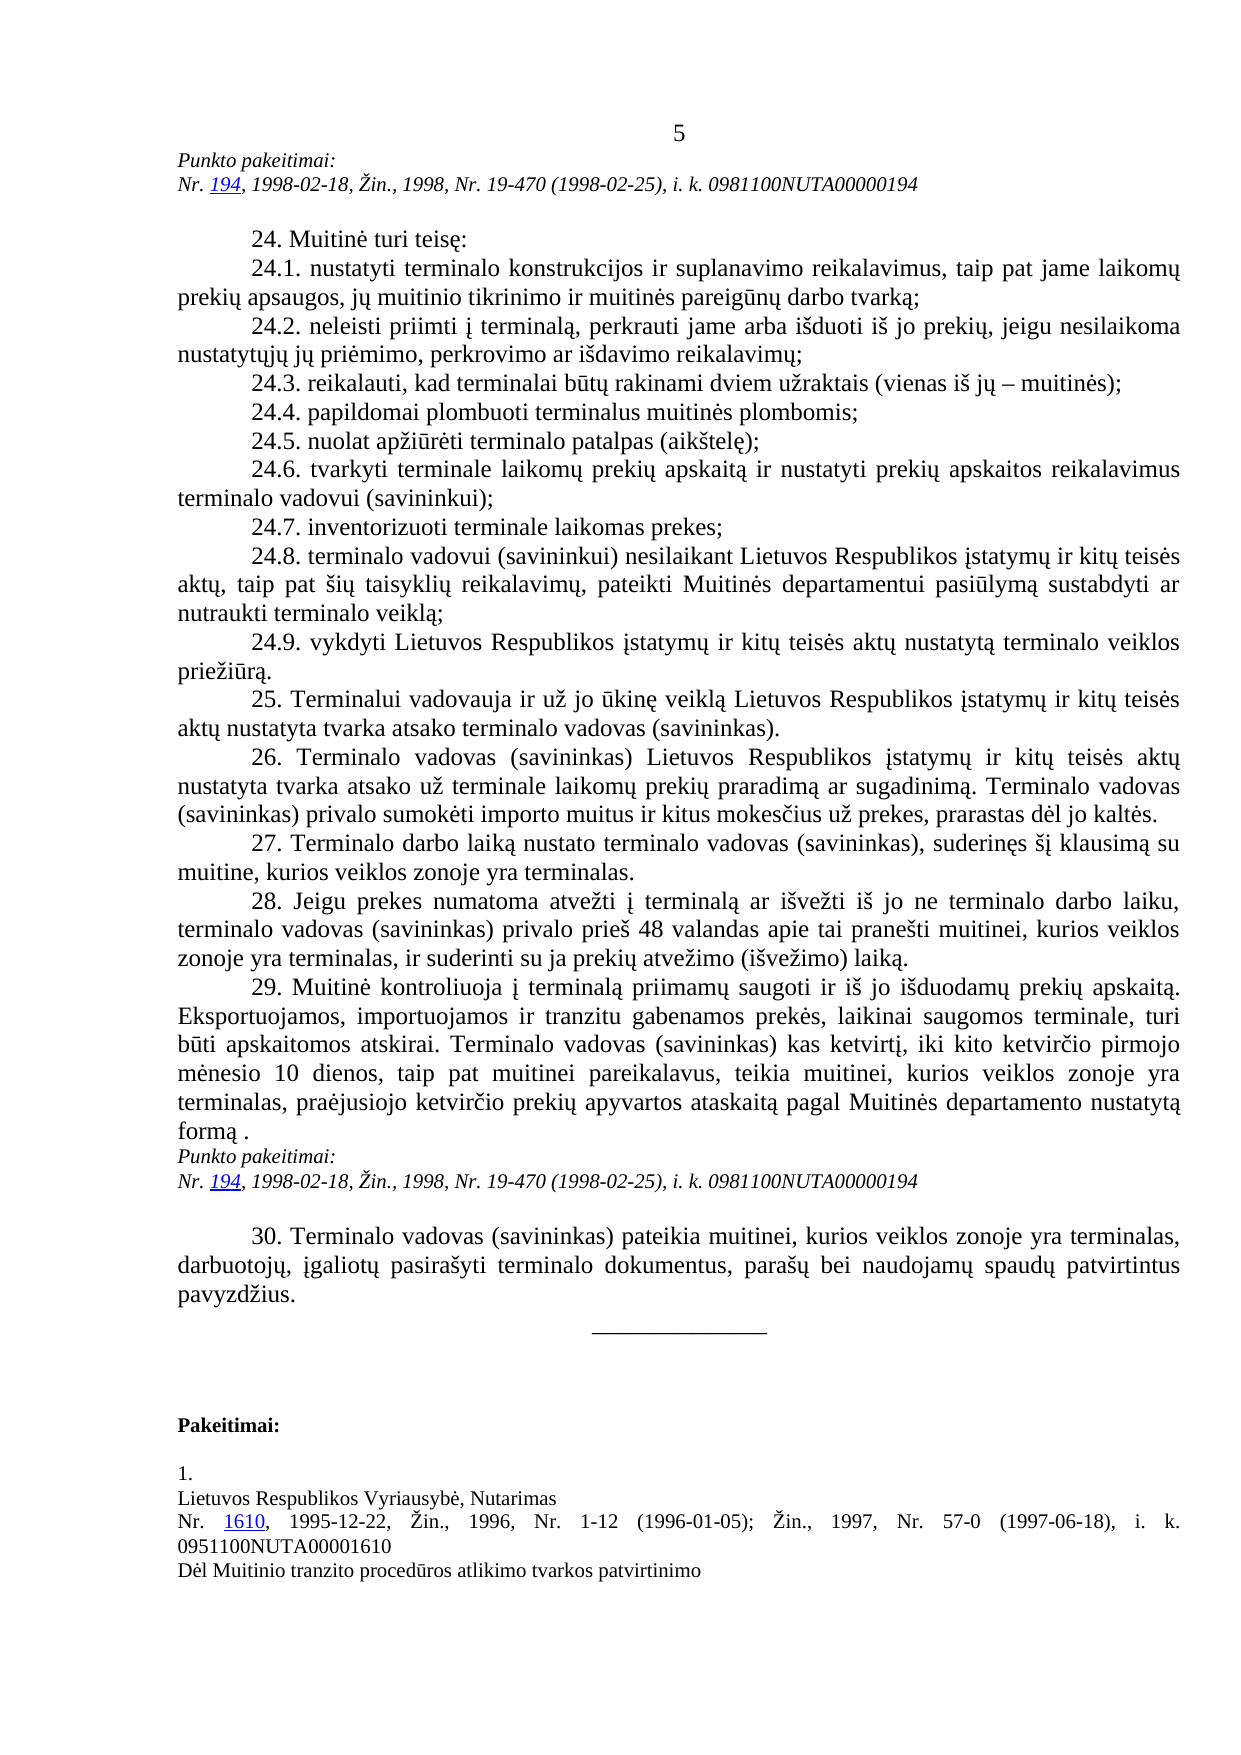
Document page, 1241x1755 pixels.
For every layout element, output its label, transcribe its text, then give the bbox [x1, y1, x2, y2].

text 28. Jeigu prekes numatoma atvežti į terminalą ar išvežti iš jo ne terminalo darbo laiku, terminalo vadovas (savininkas) privalo prieš 48 valandas apie tai pranešti muitinei, kurios veiklos zonoje yra terminalas, ir suderinti su ja prekių atvežimo (išvežimo) laiką. [177, 886, 1181, 972]
text 24.2. neleisti priimti į terminalą, perkrauti jame arba išduoti iš jo prekių, jeigu nesilaikoma nustatytųjų jų priėmimo, perkrovimo ar išdavimo reikalavimų; [177, 311, 1181, 368]
text Punkto pakeitimai: [177, 1144, 1181, 1168]
text Nr. 194, 1998-02-18, Žin., 1998, Nr. 19-470 (1998-02-25), i. k. 0981100NUTA00000194 [177, 1168, 1181, 1193]
text 24.7. inventorizuoti terminale laikomas prekes; [177, 512, 1181, 541]
text 26. Terminalo vadovas (savininkas) Lietuvos Respublikos įstatymų ir kitų teisės aktų nustatyta tvarka atsako už terminale laikomų prekių praradimą ar sugadinimą. Terminalo vadovas (savininkas) privalo sumokėti importo muitus ir kitus mokesčius už prekes, prarastas dėl jo kaltės. [177, 742, 1181, 828]
text Dėl Muitinio tranzito procedūros atlikimo tvarkos patvirtinimo [177, 1558, 1181, 1582]
text 27. Terminalo darbo laiką nustato terminalo vadovas (savininkas), suderinęs šį klausimą su muitine, kurios veiklos zonoje yra terminalas. [177, 828, 1181, 886]
text 25. Terminalui vadovauja ir už jo ūkinę veiklą Lietuvos Respublikos įstatymų ir kitų teisės aktų nustatyta tvarka atsako terminalo vadovas (savininkas). [177, 684, 1181, 742]
text 1. [177, 1461, 1181, 1485]
text 29. Muitinė kontroliuoja į terminalą priimamų saugoti ir iš jo išduodamų prekių apskaitą. Eksportuojamos, importuojamos ir tranzitu gabenamos prekės, laikinai saugomos terminale, turi būti apskaitomos atskirai. Terminalo vadovas (savininkas) kas ketvirtį, iki kito ketvirčio pirmojo mėnesio 10 dienos, taip pat muitinei pareikalavus, teikia muitinei, kurios veiklos zonoje yra terminalas, praėjusiojo ketvirčio prekių apyvartos ataskaitą pagal Muitinės departamento nustatytą formą . [177, 972, 1181, 1144]
text 24.9. vykdyti Lietuvos Respublikos įstatymų ir kitų teisės aktų nustatytą terminalo veiklos priežiūrą. [177, 627, 1181, 684]
text Punkto pakeitimai: [177, 148, 1181, 172]
text 24. Muitinė turi teisę: [177, 224, 1181, 253]
text 24.4. papildomai plombuoti terminalus muitinės plombomis; [177, 397, 1181, 426]
text 30. Terminalo vadovas (savininkas) pateikia muitinei, kurios veiklos zonoje yra terminalas, darbuotojų, įgaliotų pasirašyti terminalo dokumentus, parašų bei naudojamų spaudų patvirtintus pavyzdžius. [177, 1221, 1181, 1308]
text 24.3. reikalauti, kad terminalai būtų rakinami dviem užraktais (vienas iš jų – muitinės); [177, 368, 1181, 397]
text 24.8. terminalo vadovui (savininkui) nesilaikant Lietuvos Respublikos įstatymų ir kitų teisės aktų, taip pat šių taisyklių reikalavimų, pateikti Muitinės departamentui pasiūlymą sustabdyti ar nutraukti terminalo veiklą; [177, 541, 1181, 627]
text Lietuvos Respublikos Vyriausybė, Nutarimas [177, 1485, 1181, 1509]
text 24.5. nuolat apžiūrėti terminalo patalpas (aikštelę); [177, 426, 1181, 454]
text Pakeitimai: [177, 1413, 1181, 1437]
text Nr. 1610, 1995-12-22, Žin., 1996, Nr. 1-12 (1996-01-05); Žin., 1997, Nr. 57-0 (1997-06-18), i. k. 0951100NUTA00001610 [177, 1509, 1181, 1558]
text 24.6. tvarkyti terminale laikomų prekių apskaitą ir nustatyti prekių apskaitos reikalavimus terminalo vadovui (savininkui); [177, 454, 1181, 512]
text Nr. 194, 1998-02-18, Žin., 1998, Nr. 19-470 (1998-02-25), i. k. 0981100NUTA00000194 [177, 172, 1181, 196]
text 24.1. nustatyti terminalo konstrukcijos ir suplanavimo reikalavimus, taip pat jame laikomų prekių apsaugos, jų muitinio tikrinimo ir muitinės pareigūnų darbo tvarką; [177, 253, 1181, 311]
text ______________ [177, 1308, 1181, 1336]
